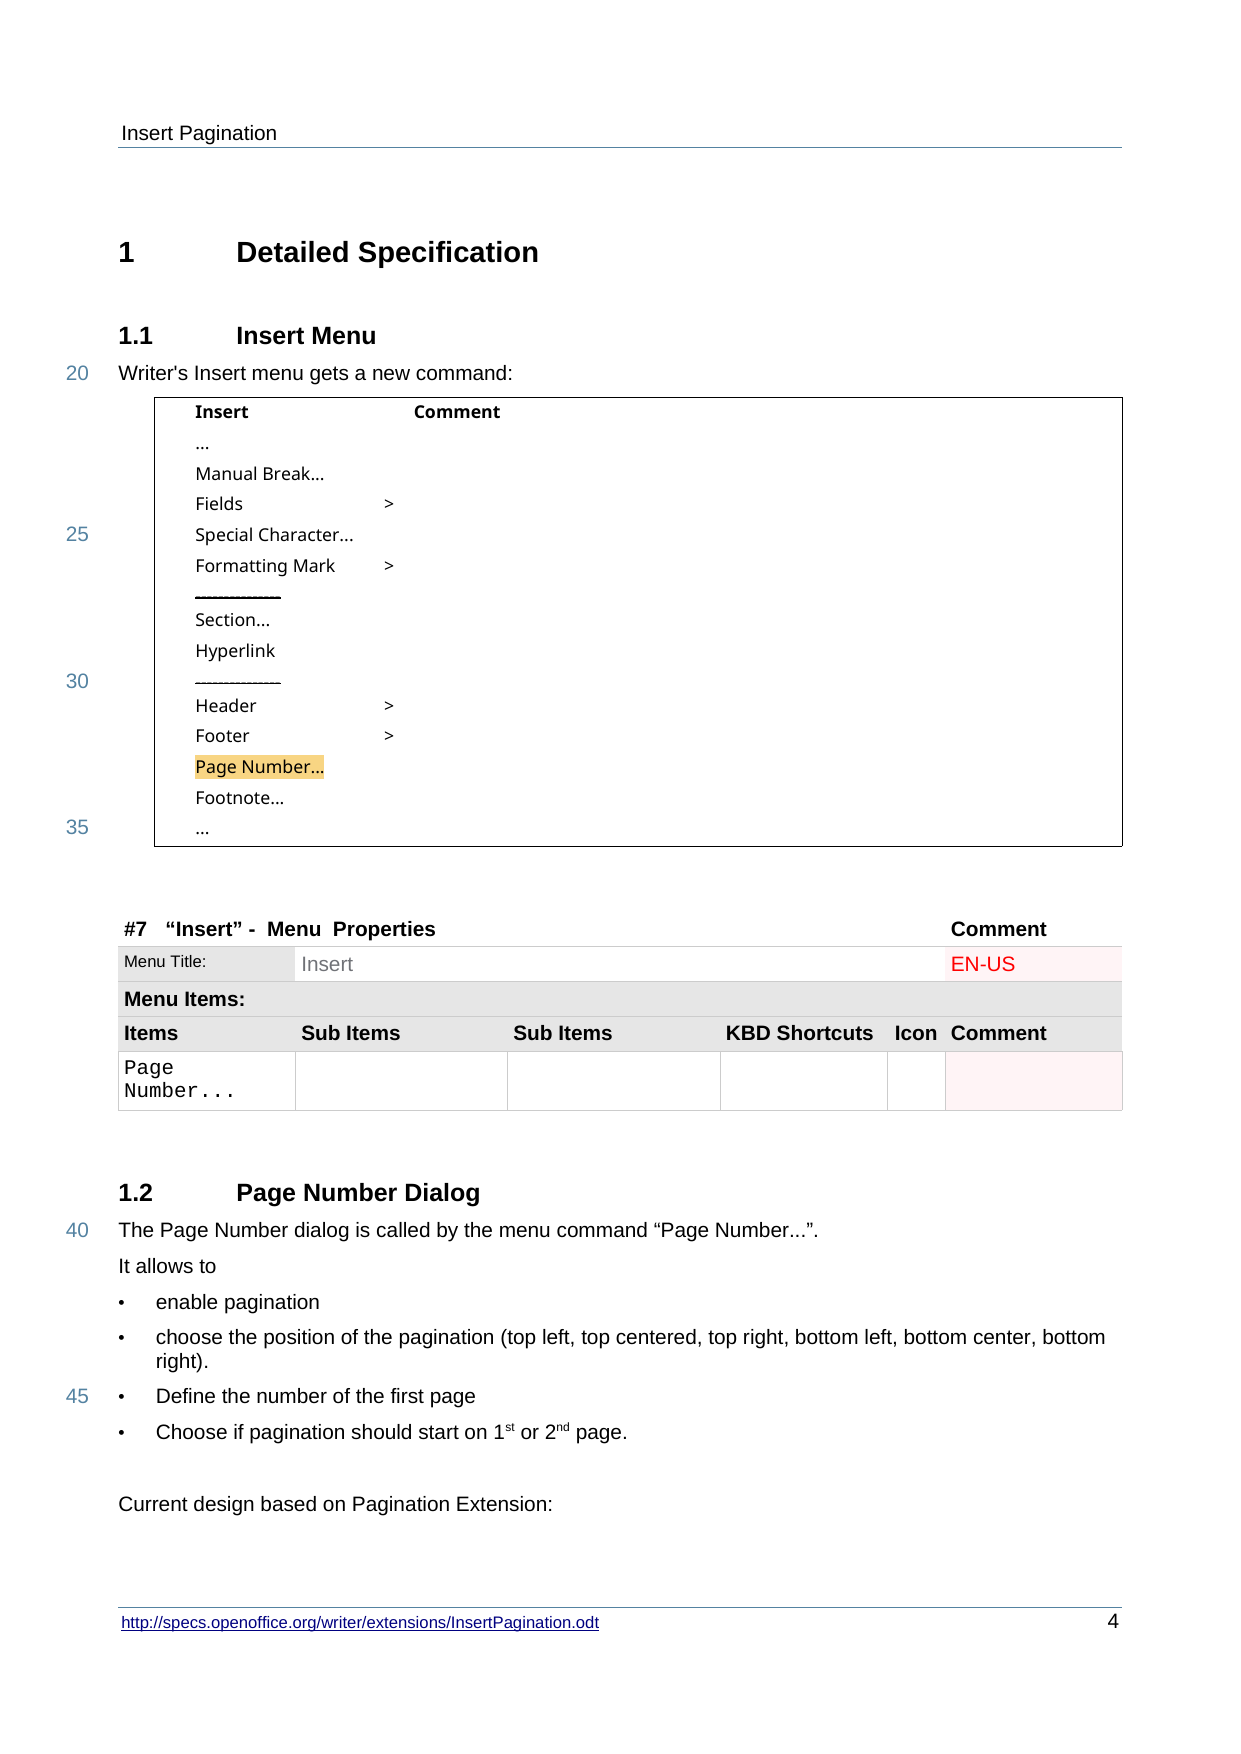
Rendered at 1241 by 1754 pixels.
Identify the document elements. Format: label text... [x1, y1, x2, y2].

text ... [155, 424, 1122, 455]
subtitle Page Number Dialog [118, 1179, 1122, 1207]
text Manual Break... [155, 455, 1122, 485]
list choose the position of the pagination (top left, top centered, top right, bottom left, bottom center, bottom right). [118, 1326, 1122, 1372]
list enable pagination [118, 1290, 1122, 1313]
table_cell EN-US [945, 947, 1122, 981]
text --------------- [155, 578, 1122, 602]
table_cell Menu Items: [118, 982, 1122, 1016]
table_header Comment [945, 911, 1122, 946]
table_cell Sub Items [507, 1017, 720, 1051]
table_cell [946, 1052, 1122, 1110]
text Formatting Mark > [155, 547, 1122, 577]
table_cell Items [118, 1017, 295, 1051]
text ... [155, 810, 1122, 846]
table_cell [296, 1052, 507, 1110]
text Section... [155, 602, 1122, 632]
table_cell Menu Title: [118, 947, 295, 981]
table_cell [508, 1052, 720, 1110]
text Special Character... [155, 516, 1122, 547]
text Footnote... [155, 779, 1122, 809]
text It allows to [118, 1254, 1122, 1278]
title Insert Comment [155, 398, 1122, 424]
text Writer's Insert menu gets a new command: [118, 361, 1122, 384]
list Choose if pagination should start on 1st or 2nd page. [118, 1421, 1122, 1444]
table_cell Insert [295, 947, 945, 981]
text Hyperlink [155, 632, 1122, 663]
text Current design based on Pagination Extension: [118, 1492, 1122, 1515]
text --------------- [155, 663, 1122, 687]
table_cell Comment [945, 1017, 1122, 1051]
table_cell <...> [888, 1052, 945, 1110]
table_cell KBD Shortcuts [720, 1017, 887, 1051]
table_cell Icon [887, 1017, 945, 1051]
text Fields > [155, 486, 1122, 516]
subtitle Insert Menu [118, 322, 1122, 349]
text Footer > [155, 718, 1122, 748]
table_header “Insert” - Menu Properties [118, 911, 945, 946]
text Page Number... [155, 748, 1122, 779]
table_cell Page Number... [119, 1052, 295, 1110]
text The Page Number dialog is called by the menu command “Page Number...”. [118, 1219, 1122, 1242]
table_cell Sub Items [295, 1017, 507, 1051]
table_cell <Keyborard shortcut here> [721, 1052, 887, 1110]
text Header > [155, 687, 1122, 717]
subtitle Detailed Specification [118, 236, 1122, 268]
list Define the number of the first page [118, 1385, 1122, 1408]
